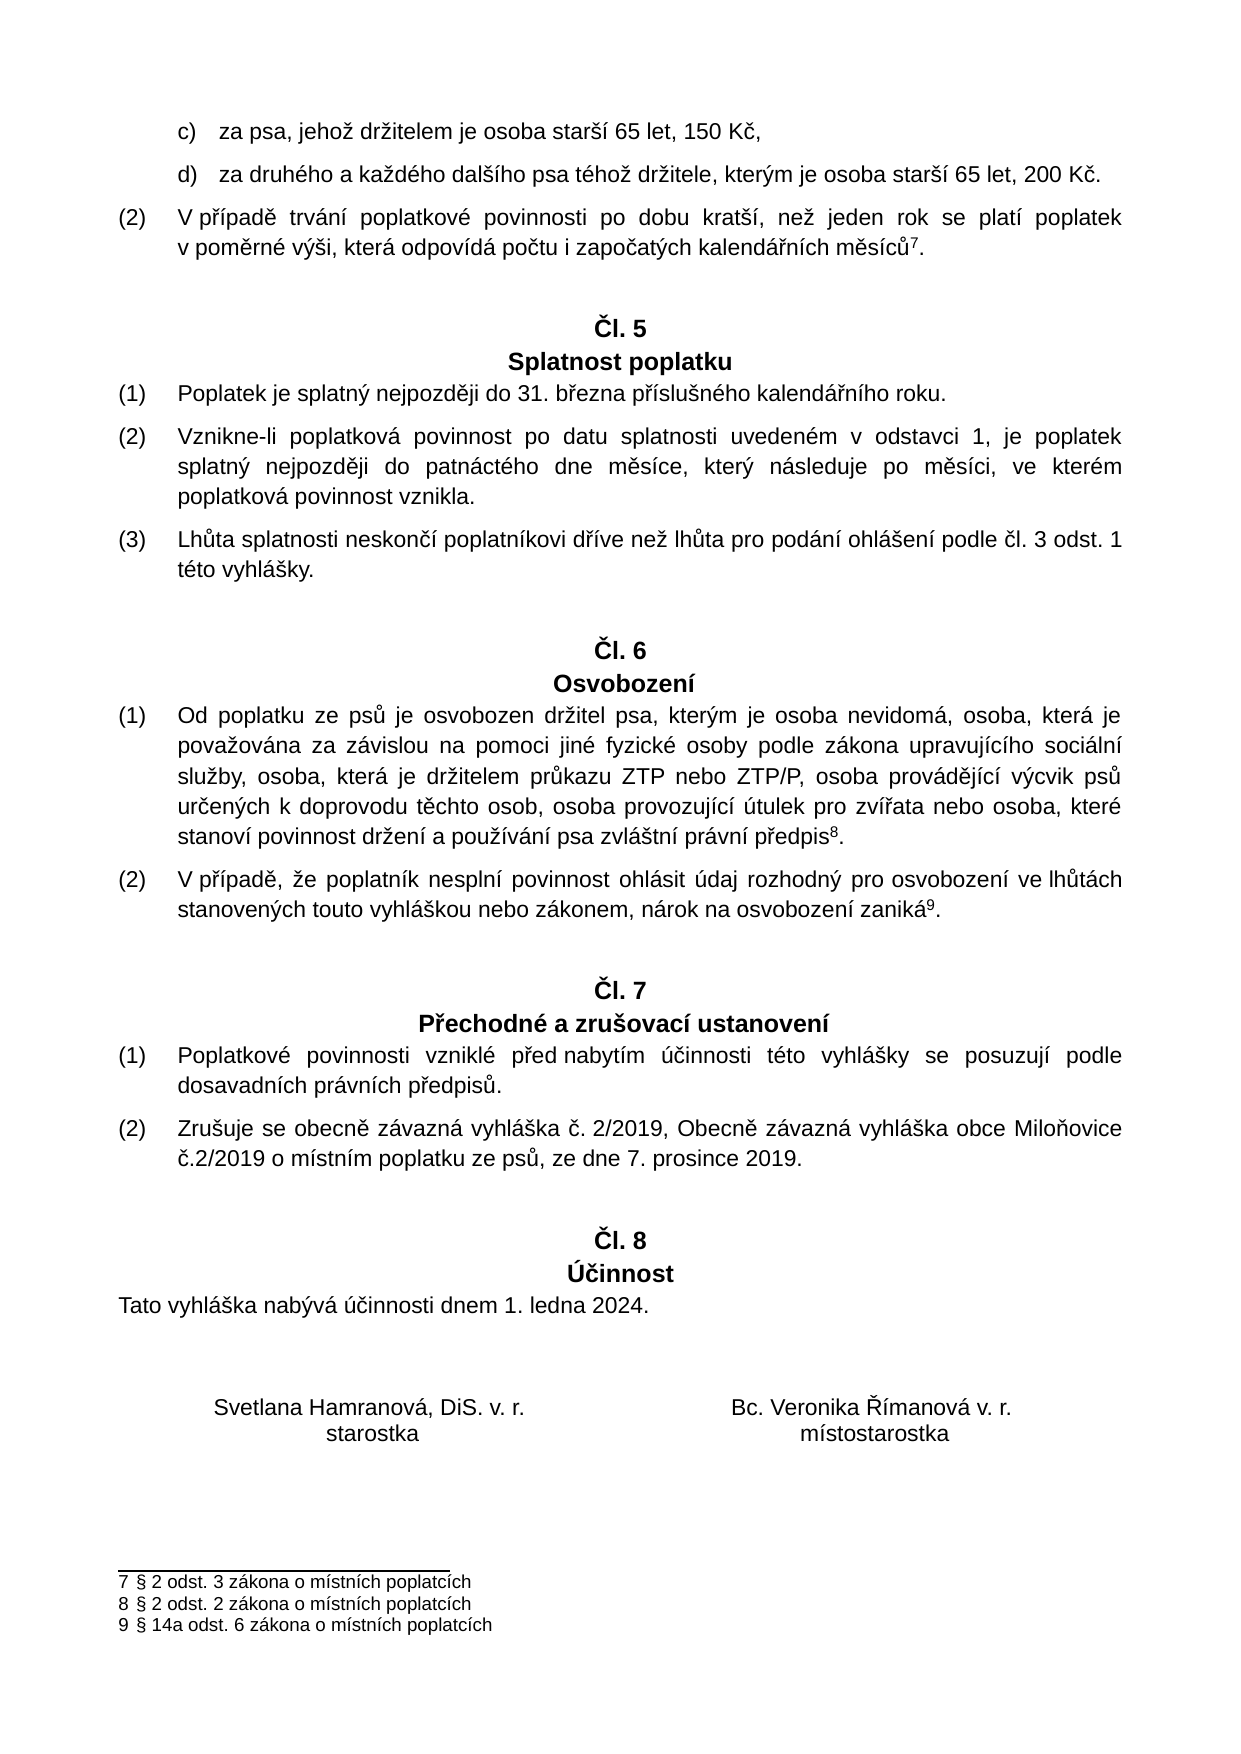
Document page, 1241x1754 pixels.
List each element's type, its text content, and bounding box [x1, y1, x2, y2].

list V případě, že poplatník nesplní povinnost ohlásit údaj rozhodný pro osvobození ve lhůtách stanovených touto vyhláškou nebo zákonem, nárok na osvobození zaniká. [118, 866, 1122, 922]
list Vznikne-li poplatková povinnost po datu splatnosti uvedeném v odstavci 1, je poplatek splatný nejpozději do patnáctého dne měsíce, který následuje po měsíci, ve kterém poplatková povinnost vznikla. [118, 423, 1122, 509]
list Poplatkové povinnosti vzniklé před nabytím účinnosti této vyhlášky se posuzují podle dosavadních právních předpisů. [118, 1042, 1122, 1099]
subtitle Čl. 6 Osvobození [118, 636, 1122, 698]
text Tato vyhláška nabývá účinnosti dnem 1. ledna 2024. [118, 1292, 1122, 1318]
table_header Svetlana Hamranová, DiS. v. r. starostka [118, 1334, 620, 1452]
list Zrušuje se obecně závazná vyhláška č. 2/2019, Obecně závazná vyhláška obce Miloňovice č.2/2019 o místním poplatku ze psů, ze dne 7. prosince 2019. [118, 1115, 1122, 1172]
subtitle Čl. 7 Přechodné a zrušovací ustanovení [118, 976, 1122, 1038]
list za psa, jehož držitelem je osoba starší 65 let, 150 Kč, [177, 118, 1122, 144]
list Lhůta splatnosti neskončí poplatníkovi dříve než lhůta pro podání ohlášení podle čl. 3 odst. 1 této vyhlášky. [118, 526, 1122, 582]
table_header Bc. Veronika Římanová v. r. místostarostka [620, 1334, 1122, 1452]
list Poplatek je splatný nejpozději do 31. března příslušného kalendářního roku. [118, 380, 1122, 406]
list za druhého a každého dalšího psa téhož držitele, kterým je osoba starší 65 let, 200 Kč. [177, 161, 1122, 187]
list § 2 odst. 2 zákona o místních poplatcích [118, 1592, 1122, 1614]
list § 14a odst. 6 zákona o místních poplatcích [118, 1614, 1122, 1635]
subtitle Čl. 5 Splatnost poplatku [118, 314, 1122, 376]
subtitle Čl. 8 Účinnost [118, 1226, 1122, 1287]
list § 2 odst. 3 zákona o místních poplatcích [118, 1571, 1122, 1592]
list Od poplatku ze psů je osvobozen držitel psa, kterým je osoba nevidomá, osoba, která je považována za závislou na pomoci jiné fyzické osoby podle zákona upravujícího sociální služby, osoba, která je držitelem průkazu ZTP nebo ZTP/P, osoba provádějící výcvik psů určených k doprovodu těchto osob, osoba provozující útulek pro zvířata nebo osoba, které stanoví povinnost držení a používání psa zvláštní právní předpis. [118, 702, 1122, 849]
list V případě trvání poplatkové povinnosti po dobu kratší, než jeden rok se platí poplatek v poměrné výši, která odpovídá počtu i započatých kalendářních měsíců. [118, 203, 1122, 260]
